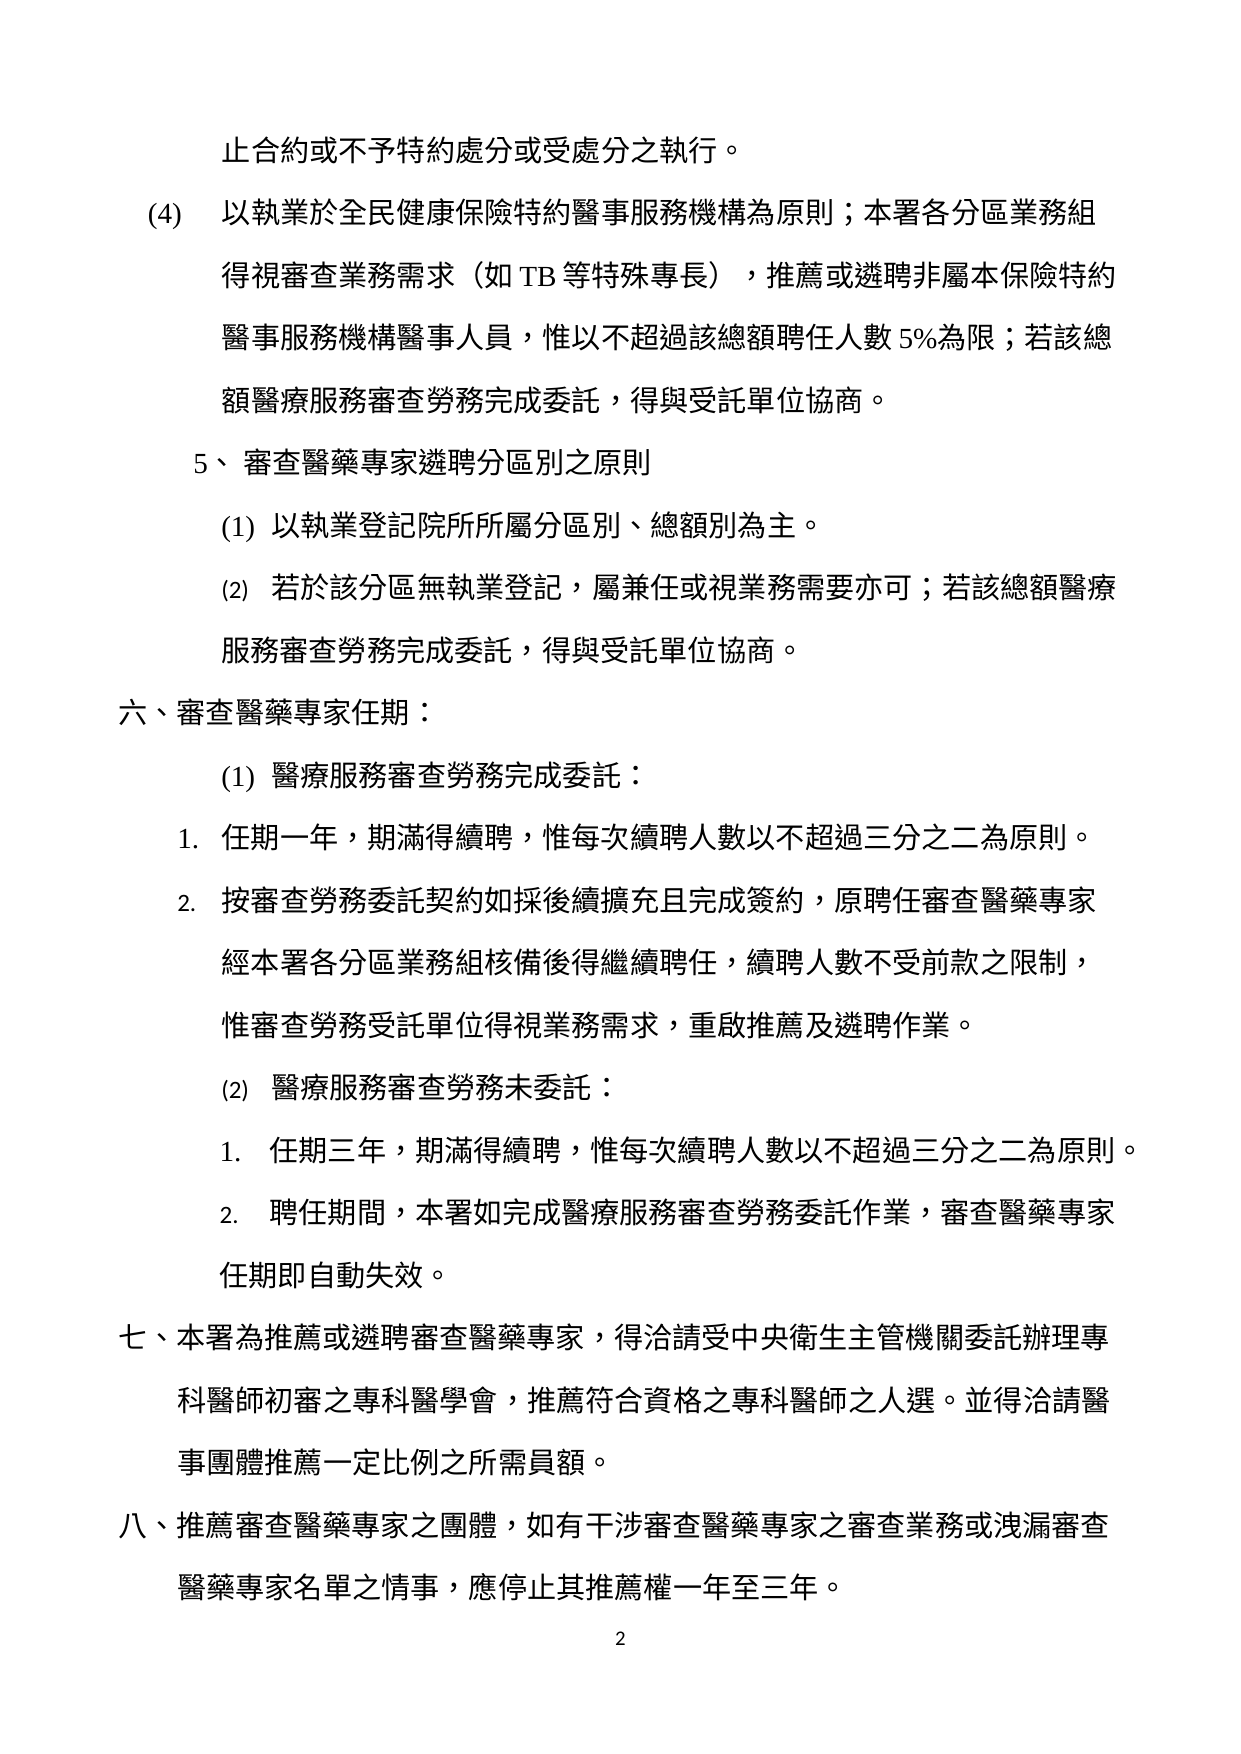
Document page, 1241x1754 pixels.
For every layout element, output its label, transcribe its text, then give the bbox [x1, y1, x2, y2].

list 醫療服務審查勞務完成委託： [221, 732, 1122, 794]
list 聘任期間，本署如完成醫療服務審查勞務委託作業，審查醫藥專家任期即自動失效。 [219, 1169, 1122, 1294]
list 任期一年，期滿得續聘，惟每次續聘人數以不超過三分之二為原則。 [177, 794, 1122, 857]
list 醫療服務審查勞務未委託： [221, 1044, 1122, 1107]
list 止合約或不予特約處分或受處分之執行。 [148, 107, 1122, 169]
list 以執業於全民健康保險特約醫事服務機構為原則；本署各分區業務組得視審查業務需求（如TB等特殊專長），推薦或遴聘非屬本保險特約醫事服務機構醫事人員，惟以不超過該總額聘任人數5%為限；若該總額醫療服務審查勞務完成委託，得與受託單位協商。 [148, 169, 1122, 419]
list 任期三年，期滿得續聘，惟每次續聘人數以不超過三分之二為原則。 [219, 1107, 1122, 1169]
text 七、本署為推薦或遴聘審查醫藥專家，得洽請受中央衛生主管機關委託辦理專科醫師初審之專科醫學會，推薦符合資格之專科醫師之人選。並得洽請醫事團體推薦一定比例之所需員額。 [118, 1294, 1122, 1482]
text 六、審查醫藥專家任期： [118, 669, 1122, 732]
text 八、推薦審查醫藥專家之團體，如有干涉審查醫藥專家之審查業務或洩漏審查醫藥專家名單之情事，應停止其推薦權一年至三年。 [118, 1482, 1122, 1607]
list 若於該分區無執業登記，屬兼任或視業務需要亦可；若該總額醫療服務審查勞務完成委託，得與受託單位協商。 [221, 544, 1122, 669]
list 審查醫藥專家遴聘分區別之原則 [193, 419, 1122, 482]
list 按審查勞務委託契約如採後續擴充且完成簽約，原聘任審查醫藥專家經本署各分區業務組核備後得繼續聘任，續聘人數不受前款之限制，惟審查勞務受託單位得視業務需求，重啟推薦及遴聘作業。 [177, 857, 1122, 1044]
list 以執業登記院所所屬分區別、總額別為主。 [221, 482, 1122, 544]
